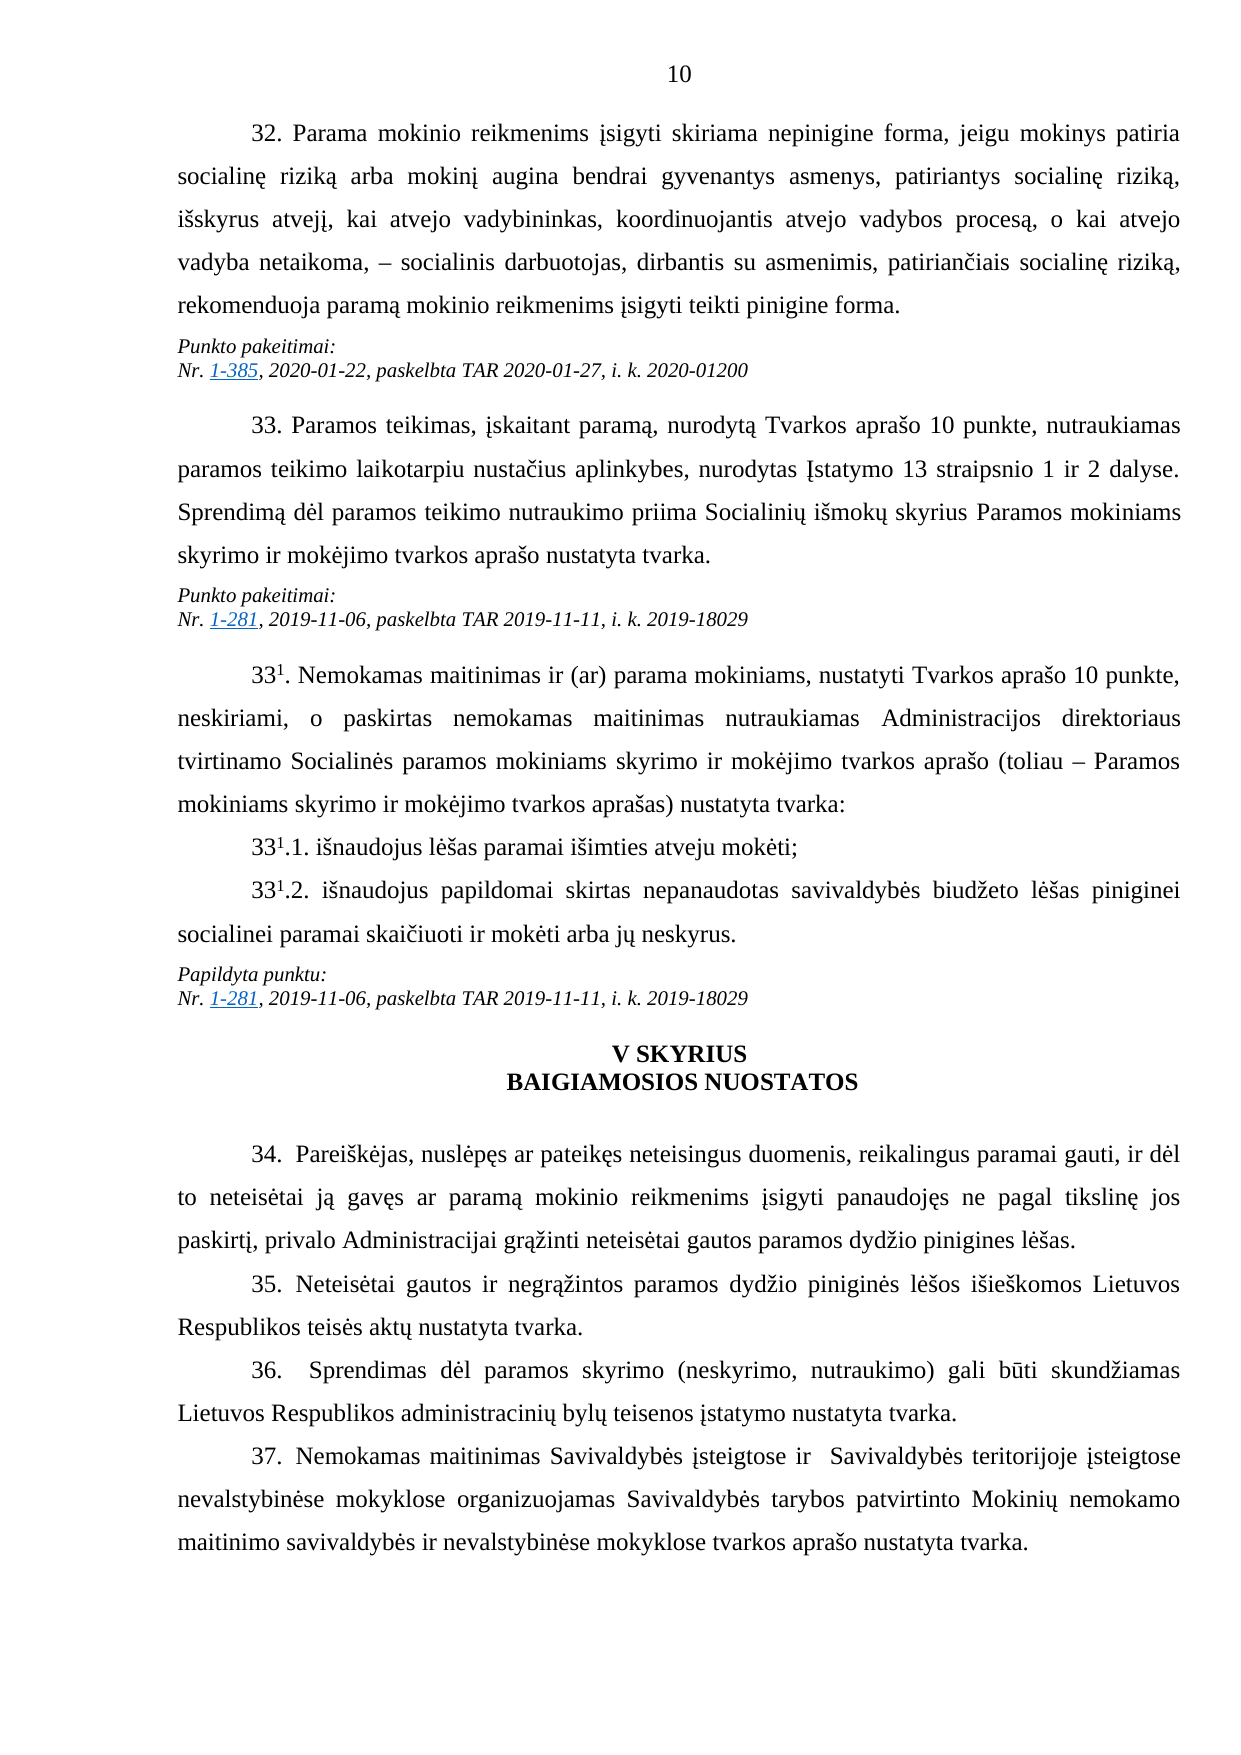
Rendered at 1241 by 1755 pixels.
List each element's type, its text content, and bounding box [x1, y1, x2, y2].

text Papildyta punktu: [177, 962, 1181, 986]
text Punkto pakeitimai: [177, 583, 1181, 607]
text 331.1. išnaudojus lėšas paramai išimties atveju mokėti; [177, 832, 1181, 861]
text 33. Paramos teikimas, įskaitant paramą, nurodytą Tvarkos aprašo 10 punkte, nutraukiamas paramos teikimo laikotarpiu nustačius aplinkybes, nurodytas Įstatymo 13 straipsnio 1 ir 2 dalyse. Sprendimą dėl paramos teikimo nutraukimo priima Socialinių išmokų skyrius Paramos mokiniams skyrimo ir mokėjimo tvarkos aprašo nustatyta tvarka. [177, 411, 1181, 569]
text BAIGIAMOSIOS NUOSTATOS [177, 1067, 1181, 1096]
text V SKYRIUS [177, 1039, 1181, 1067]
text 37. Nemokamas maitinimas Savivaldybės įsteigtose ir Savivaldybės teritorijoje įsteigtose nevalstybinėse mokyklose organizuojamas Savivaldybės tarybos patvirtinto Mokinių nemokamo maitinimo savivaldybės ir nevalstybinėse mokyklose tvarkos aprašo nustatyta tvarka. [177, 1441, 1181, 1556]
text 331. Nemokamas maitinimas ir (ar) parama mokiniams, nustatyti Tvarkos aprašo 10 punkte, neskiriami, o paskirtas nemokamas maitinimas nutraukiamas Administracijos direktoriaus tvirtinamo Socialinės paramos mokiniams skyrimo ir mokėjimo tvarkos aprašo (toliau – Paramos mokiniams skyrimo ir mokėjimo tvarkos aprašas) nustatyta tvarka: [177, 660, 1181, 818]
text Nr. 1-385, 2020-01-22, paskelbta TAR 2020-01-27, i. k. 2020-01200 [177, 358, 1181, 382]
text 36. Sprendimas dėl paramos skyrimo (neskyrimo, nutraukimo) gali būti skundžiamas Lietuvos Respublikos administracinių bylų teisenos įstatymo nustatyta tvarka. [177, 1355, 1181, 1427]
text Nr. 1-281, 2019-11-06, paskelbta TAR 2019-11-11, i. k. 2019-18029 [177, 986, 1181, 1010]
text 35. Neteisėtai gautos ir negrąžintos paramos dydžio piniginės lėšos išieškomos Lietuvos Respublikos teisės aktų nustatyta tvarka. [177, 1269, 1181, 1341]
text 34. Pareiškėjas, nuslėpęs ar pateikęs neteisingus duomenis, reikalingus paramai gauti, ir dėl to neteisėtai ją gavęs ar paramą mokinio reikmenims įsigyti panaudojęs ne pagal tikslinę jos paskirtį, privalo Administracijai grąžinti neteisėtai gautos paramos dydžio pinigines lėšas. [177, 1139, 1181, 1254]
text Punkto pakeitimai: [177, 334, 1181, 358]
text 32. Parama mokinio reikmenims įsigyti skiriama nepinigine forma, jeigu mokinys patiria socialinę riziką arba mokinį augina bendrai gyvenantys asmenys, patiriantys socialinę riziką, išskyrus atvejį, kai atvejo vadybininkas, koordinuojantis atvejo vadybos procesą, o kai atvejo vadyba netaikoma, – socialinis darbuotojas, dirbantis su asmenimis, patiriančiais socialinę riziką, rekomenduoja paramą mokinio reikmenims įsigyti teikti pinigine forma. [177, 118, 1181, 319]
text Nr. 1-281, 2019-11-06, paskelbta TAR 2019-11-11, i. k. 2019-18029 [177, 607, 1181, 631]
text 331.2. išnaudojus papildomai skirtas nepanaudotas savivaldybės biudžeto lėšas piniginei socialinei paramai skaičiuoti ir mokėti arba jų neskyrus. [177, 876, 1181, 947]
